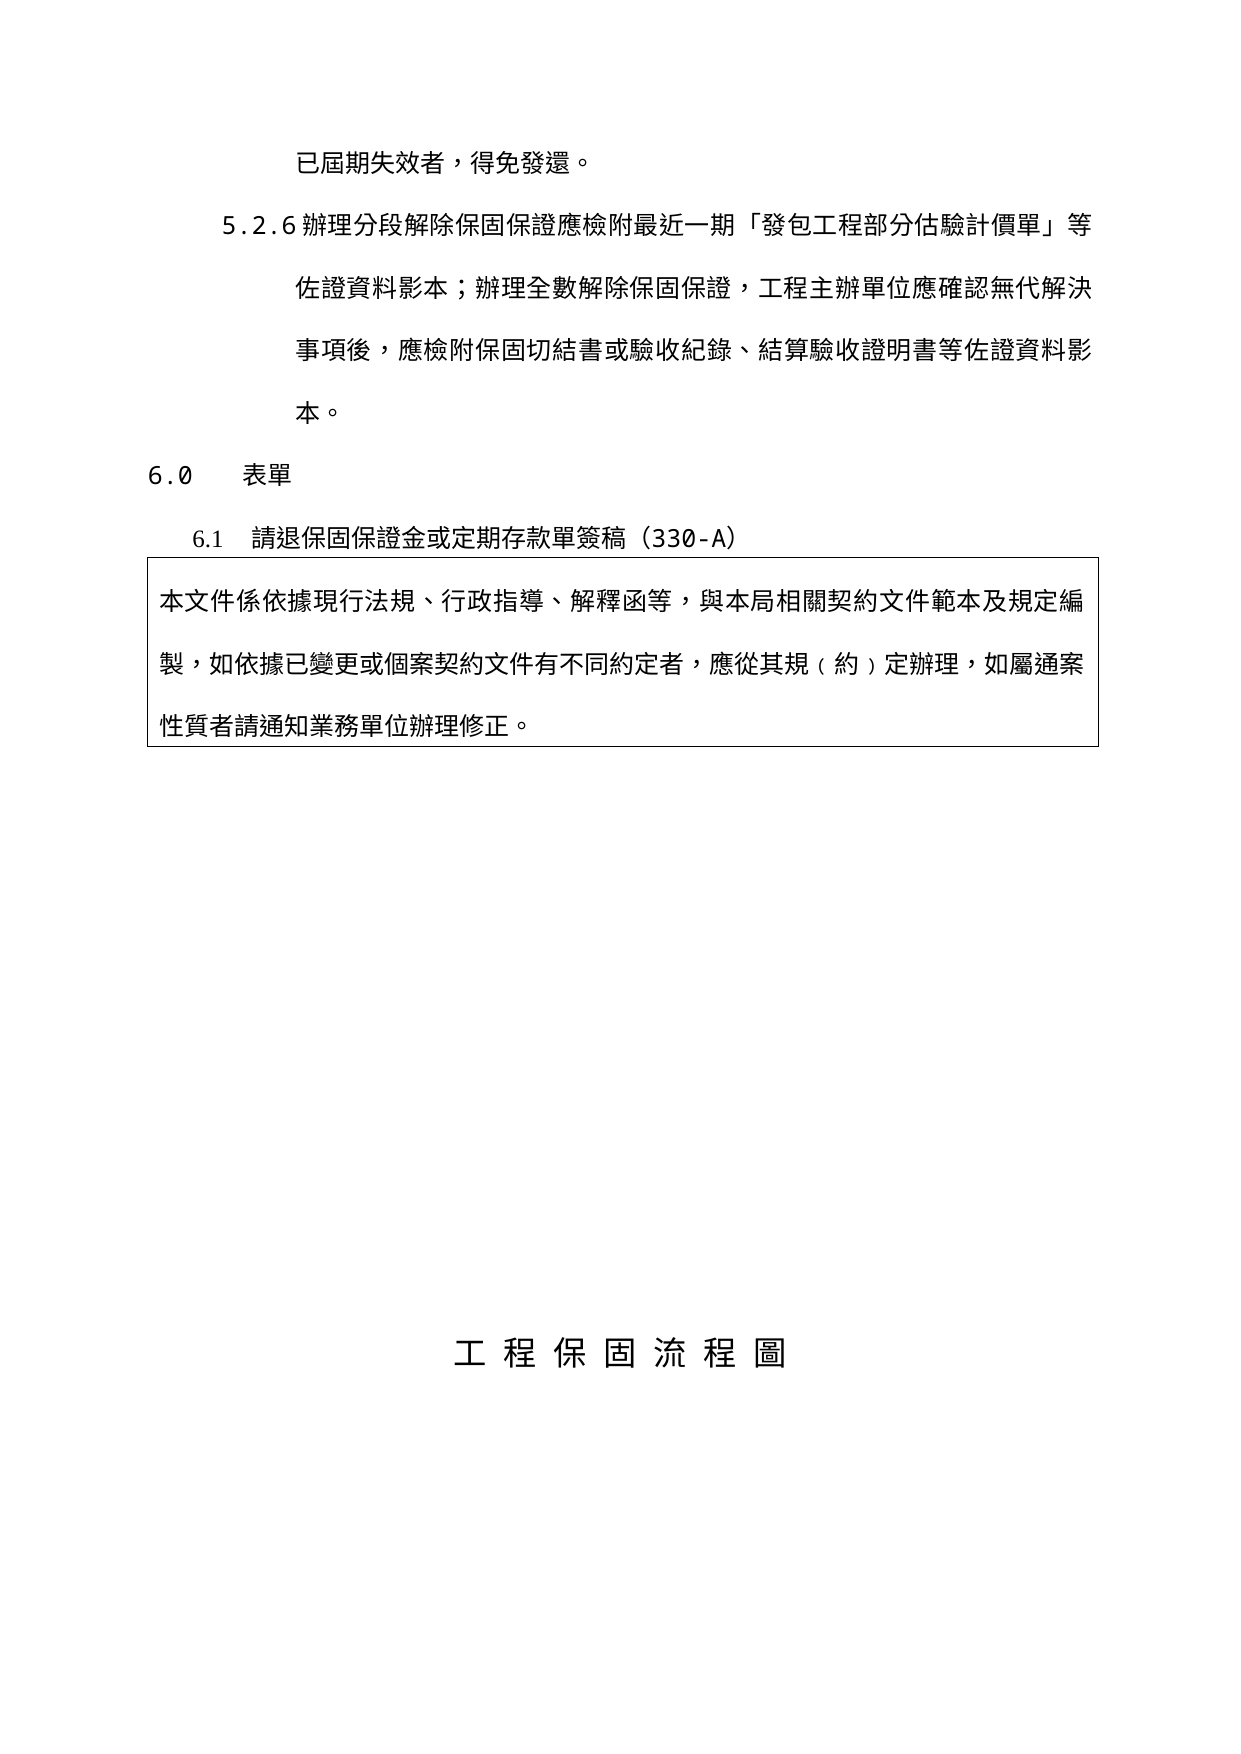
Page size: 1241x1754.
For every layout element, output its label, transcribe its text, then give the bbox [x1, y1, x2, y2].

text 已屆期失效者，得免發還。 [221, 119, 1092, 182]
list 表單 [148, 432, 1092, 494]
table_header 本文件係依據現行法規、行政指導、解釋函等，與本局相關契約文件範本及規定編製，如依據已變更或個案契約文件有不同約定者，應從其規﹙約﹚定辦理，如屬通案性質者請通知業務單位辦理修正。 [148, 558, 1098, 746]
list 請退保固保證金或定期存款單簽稿（330-A） [192, 494, 1092, 557]
text 工 程 保 固 流 程 圖 [148, 1309, 1092, 1372]
text 5.2.6辦理分段解除保固保證應檢附最近一期「發包工程部分估驗計價單」等佐證資料影本；辦理全數解除保固保證，工程主辦單位應確認無代解決事項後，應檢附保固切結書或驗收紀錄、結算驗收證明書等佐證資料影本。 [221, 182, 1092, 432]
